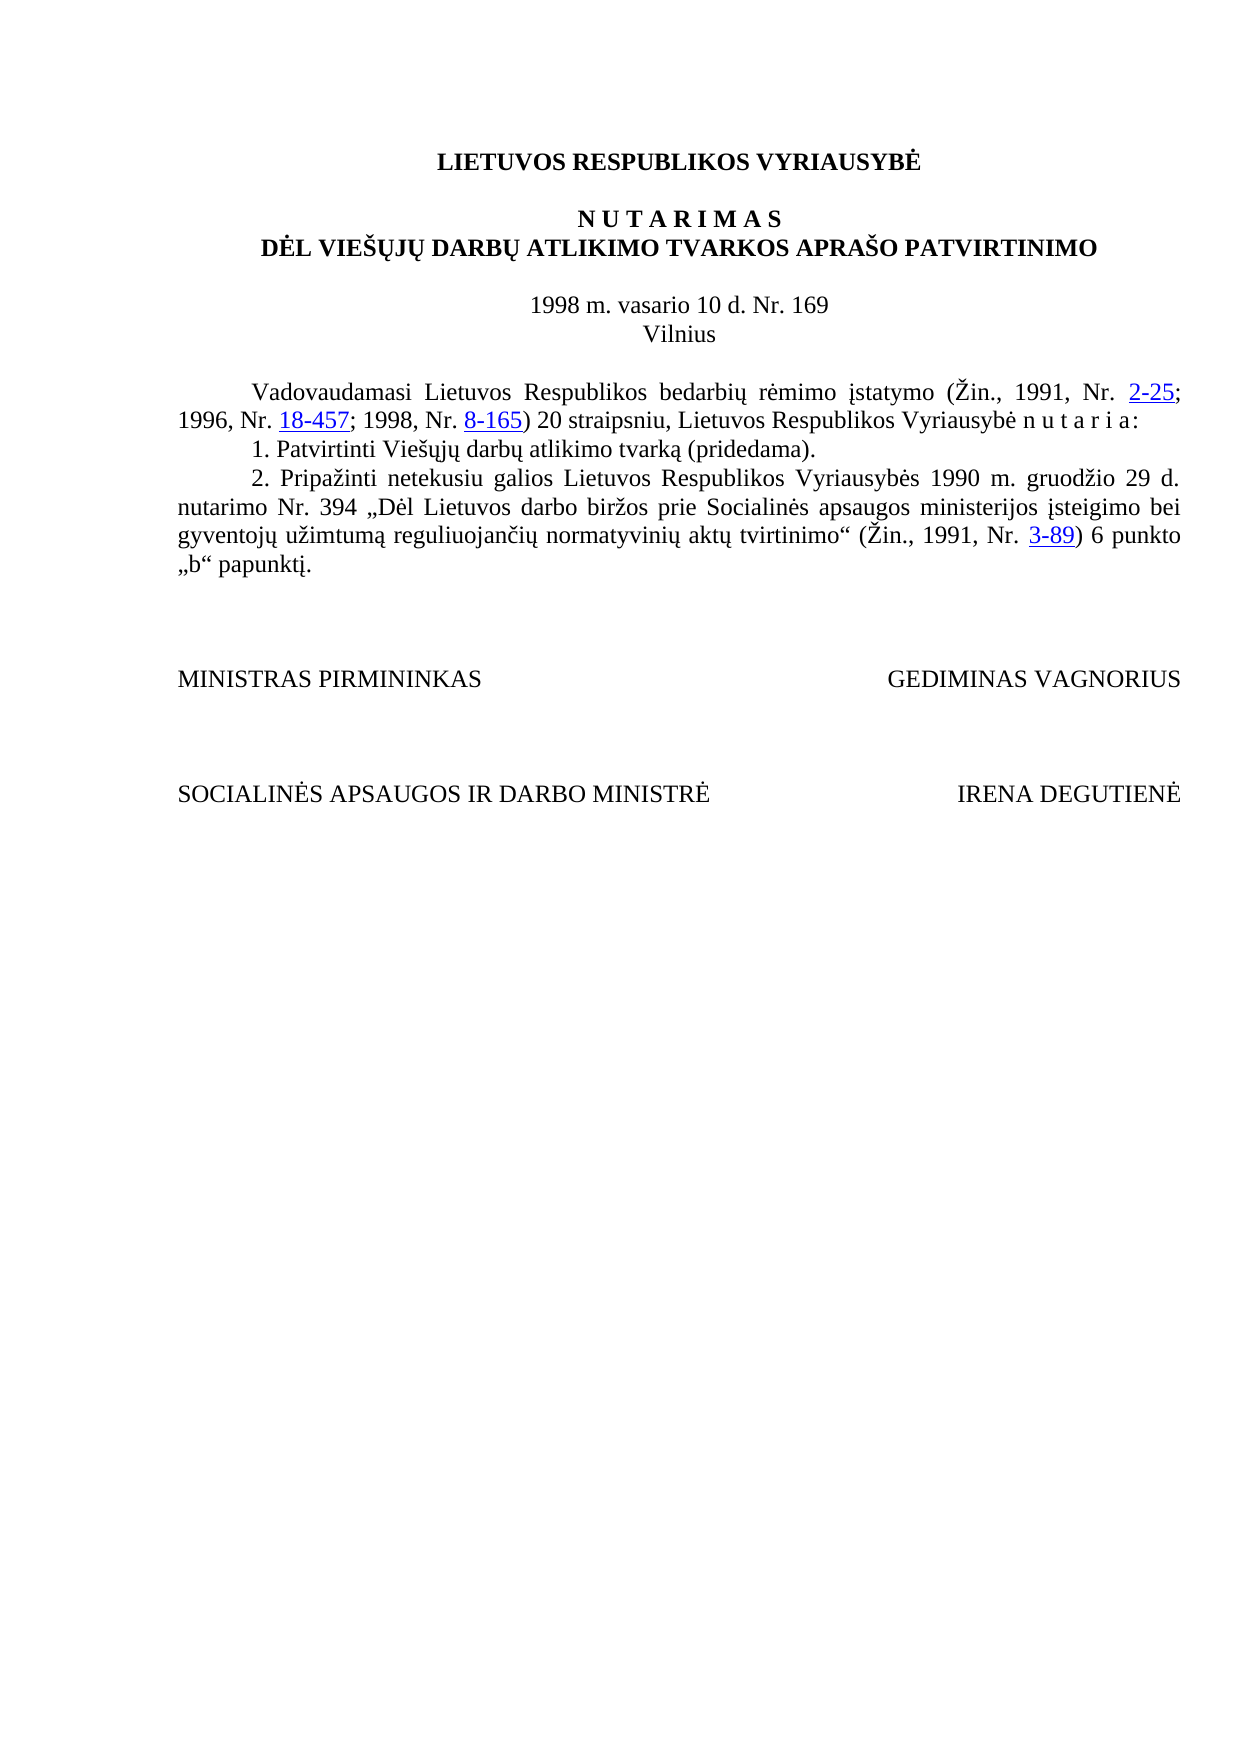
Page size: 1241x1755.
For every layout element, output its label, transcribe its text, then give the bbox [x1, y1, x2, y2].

text N U T A R I M A S [177, 204, 1181, 233]
text Ministras Pirmininkas Gediminas Vagnorius [177, 664, 1181, 693]
text Vilnius [177, 319, 1181, 348]
text Vadovaudamasi Lietuvos Respublikos bedarbių rėmimo įstatymo (Žin., 1991, Nr. 2-25; 1996, Nr. 18-457; 1998, Nr. 8-165) 20 straipsniu, Lietuvos Respublikos Vyriausybė nutaria: [177, 377, 1181, 434]
text LIETUVOS RESPUBLIKOS VYRIAUSYBĖ [177, 147, 1181, 176]
text 1. Patvirtinti Viešųjų darbų atlikimo tvarką (pridedama). [177, 434, 1181, 463]
text 2. Pripažinti netekusiu galios Lietuvos Respublikos Vyriausybės 1990 m. gruodžio 29 d. nutarimo Nr. 394 „Dėl Lietuvos darbo biržos prie Socialinės apsaugos ministerijos įsteigimo bei gyventojų užimtumą reguliuojančių normatyvinių aktų tvirtinimo“ (Žin., 1991, Nr. 3-89) 6 punkto „b“ papunktį. [177, 463, 1181, 578]
text Socialinės apsaugos ir darbo ministrė Irena Degutienė [177, 779, 1181, 808]
text DĖL VIEŠŲJŲ DARBŲ ATLIKIMO TVARKOS APRAŠO PATVIRTINIMO [177, 233, 1181, 262]
text 1998 m. vasario 10 d. Nr. 169 [177, 291, 1181, 319]
